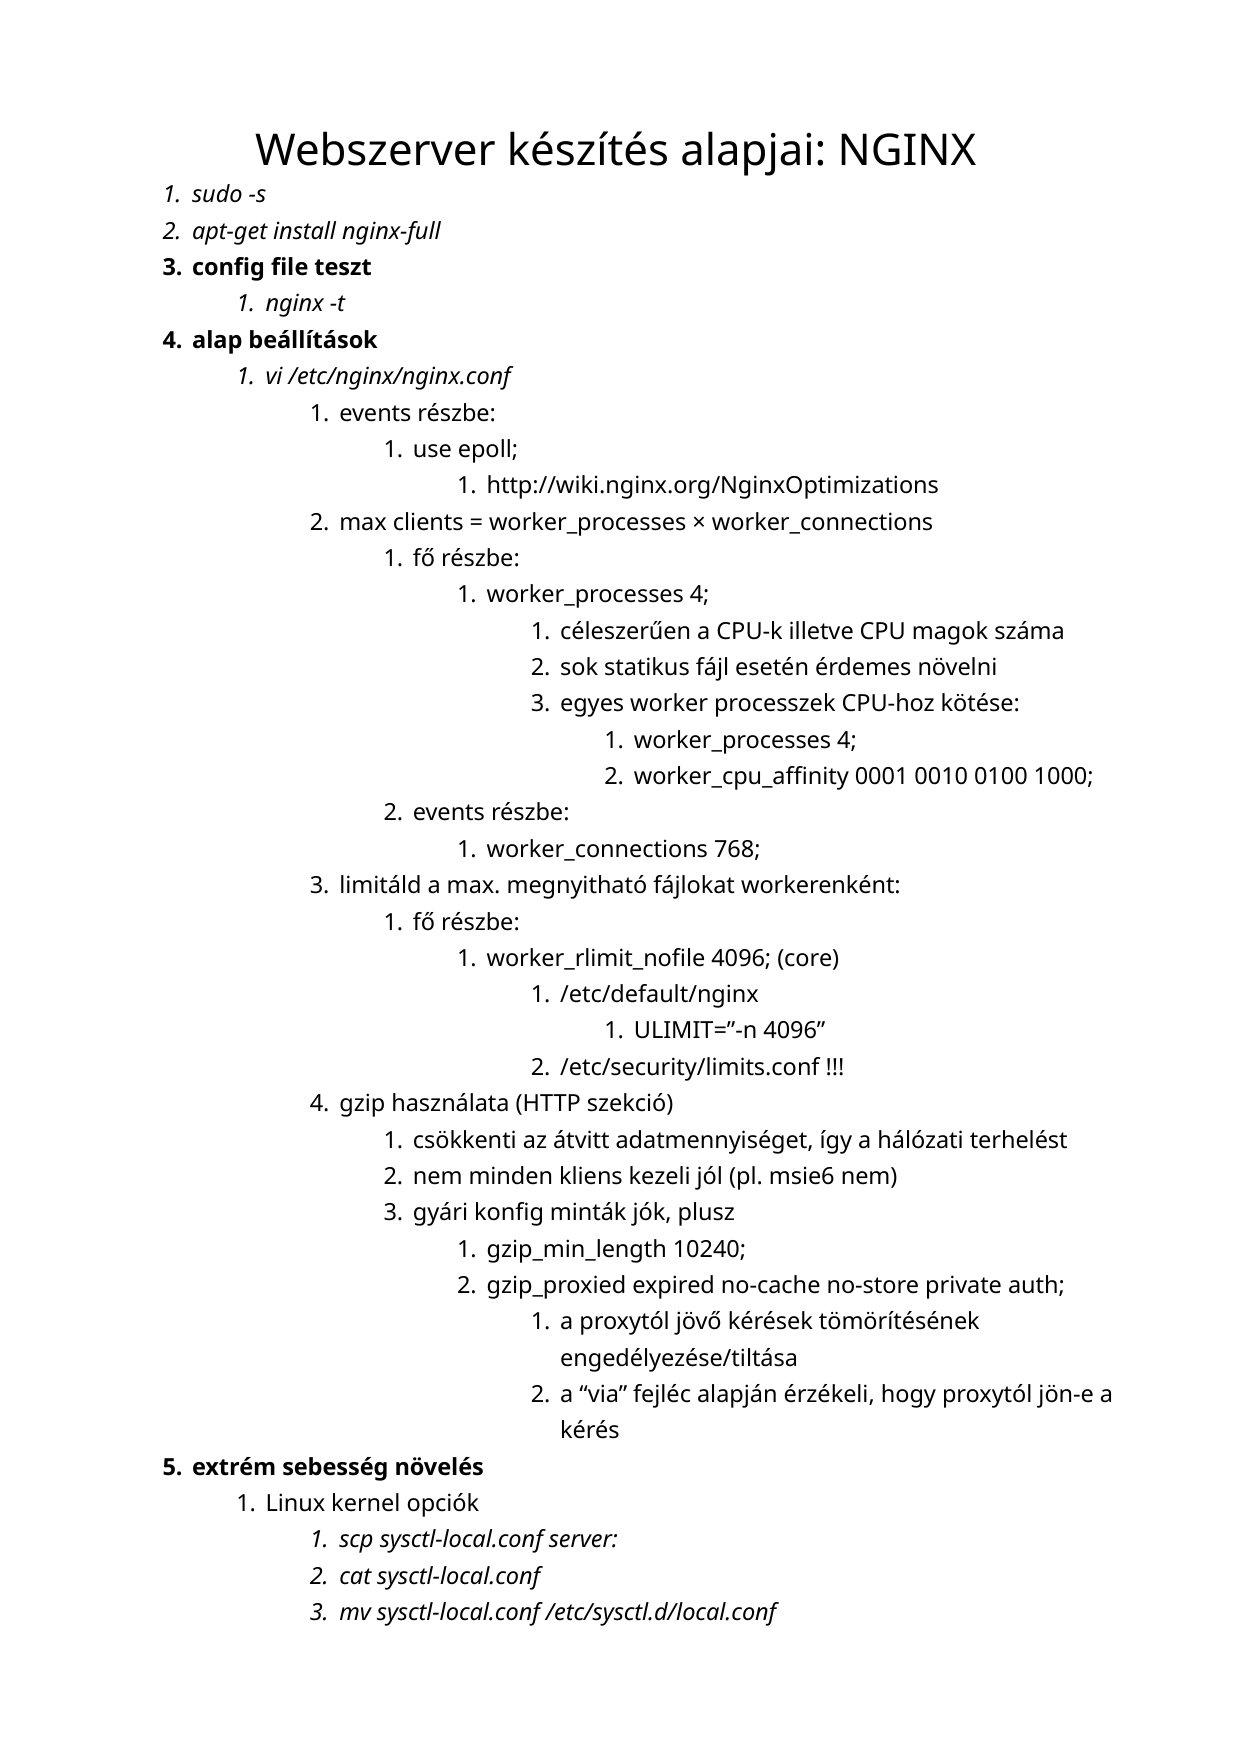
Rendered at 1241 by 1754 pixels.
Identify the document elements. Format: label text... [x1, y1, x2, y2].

list events részbe: [383, 796, 1122, 828]
list apt-get install nginx-full [162, 214, 1122, 246]
list mv sysctl-local.conf /etc/sysctl.d/local.conf [309, 1596, 1122, 1627]
list alap beállítások [162, 323, 1122, 355]
list fő részbe: [383, 541, 1122, 573]
list sok statikus fájl esetén érdemes növelni [531, 650, 1122, 682]
list csökkenti az átvitt adatmennyiséget, így a hálózati terhelést [383, 1123, 1122, 1155]
list Linux kernel opciók [236, 1486, 1122, 1518]
list egyes worker processzek CPU-hoz kötése: [531, 687, 1122, 719]
list fő részbe: [383, 905, 1122, 937]
list nem minden kliens kezeli jól (pl. msie6 nem) [383, 1159, 1122, 1191]
list http://wiki.nginx.org/NginxOptimizations [457, 468, 1122, 501]
list cat sysctl-local.conf [309, 1559, 1122, 1591]
list worker_connections 768; [457, 832, 1122, 864]
list config file teszt [162, 250, 1122, 282]
list céleszerűen a CPU-k illetve CPU magok száma [531, 614, 1122, 646]
list sudo -s [162, 178, 1122, 210]
list worker_processes 4; [457, 578, 1122, 609]
list limitáld a max. megnyitható fájlokat workerenként: [309, 868, 1122, 900]
list events részbe: [309, 396, 1122, 428]
list vi /etc/nginx/nginx.conf [236, 359, 1122, 391]
list gzip használata (HTTP szekció) [309, 1087, 1122, 1118]
list gyári konfig minták jók, plusz [383, 1196, 1122, 1228]
text Webszerver készítés alapjai: NGINX [118, 118, 1122, 178]
list gzip_min_length 10240; [457, 1232, 1122, 1264]
list /etc/default/nginx [531, 977, 1122, 1009]
list max clients = worker_processes × worker_connections [309, 505, 1122, 537]
list nginx -t [236, 287, 1122, 319]
list worker_rlimit_nofile 4096; (core) [457, 941, 1122, 973]
list use epoll; [383, 432, 1122, 464]
list a proxytól jövő kérések tömörítésének engedélyezése/tiltása [531, 1305, 1122, 1373]
list ULIMIT=”-n 4096” [604, 1014, 1122, 1046]
list scp sysctl-local.conf server: [309, 1523, 1122, 1555]
list extrém sebesség növelés [162, 1450, 1122, 1482]
list worker_cpu_affinity 0001 0010 0100 1000; [604, 759, 1122, 791]
list gzip_proxied expired no-cache no-store private auth; [457, 1268, 1122, 1300]
list /etc/security/limits.conf !!! [531, 1050, 1122, 1082]
list a “via” fejléc alapján érzékeli, hogy proxytól jön-e a kérés [531, 1377, 1122, 1446]
list worker_processes 4; [604, 723, 1122, 755]
